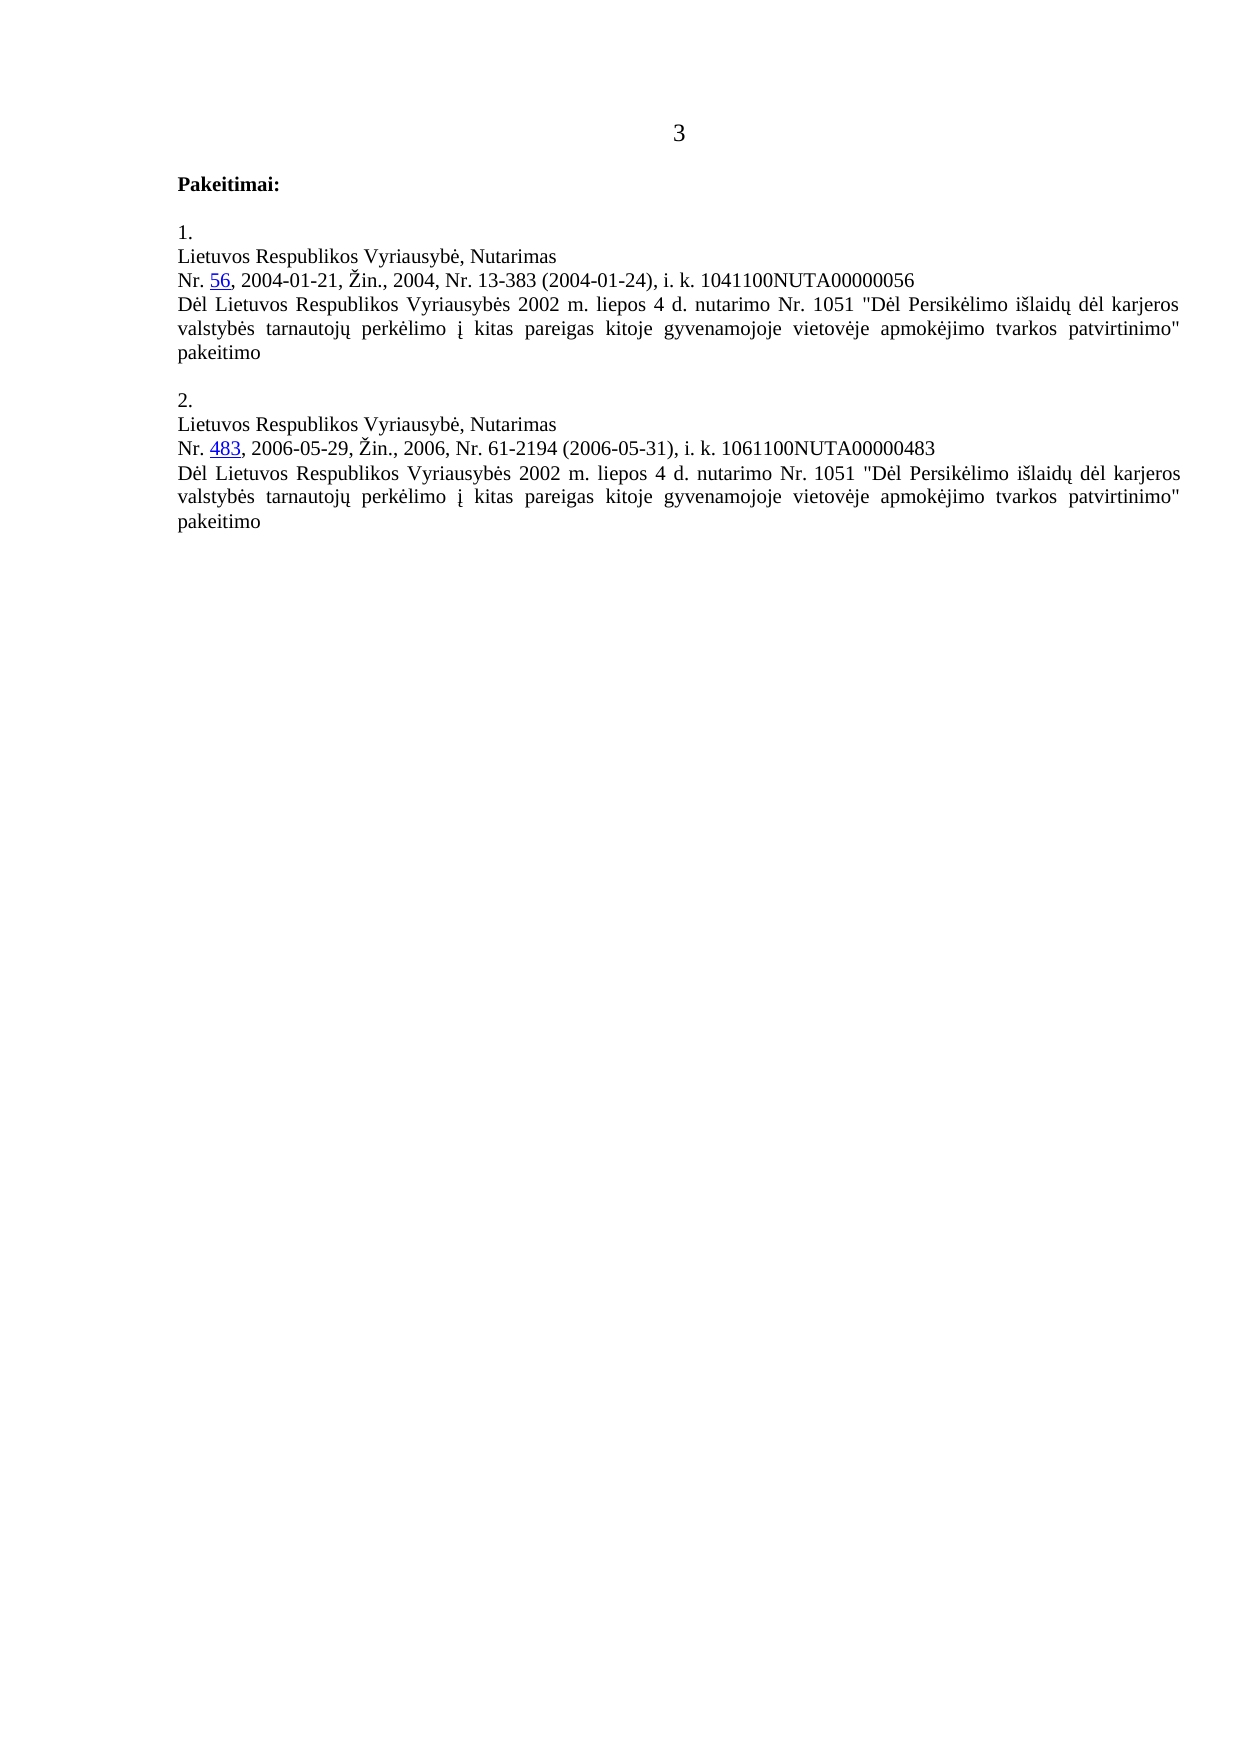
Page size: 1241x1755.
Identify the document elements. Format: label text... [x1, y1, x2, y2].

text Nr. 56, 2004-01-21, Žin., 2004, Nr. 13-383 (2004-01-24), i. k. 1041100NUTA00000056 [177, 268, 1181, 292]
text Nr. 483, 2006-05-29, Žin., 2006, Nr. 61-2194 (2006-05-31), i. k. 1061100NUTA00000483 [177, 436, 1181, 460]
text 1. [177, 220, 1181, 244]
text Lietuvos Respublikos Vyriausybė, Nutarimas [177, 412, 1181, 436]
text Dėl Lietuvos Respublikos Vyriausybės 2002 m. liepos 4 d. nutarimo Nr. 1051 "Dėl Persikėlimo išlaidų dėl karjeros valstybės tarnautojų perkėlimo į kitas pareigas kitoje gyvenamojoje vietovėje apmokėjimo tvarkos patvirtinimo" pakeitimo [177, 460, 1181, 533]
text Dėl Lietuvos Respublikos Vyriausybės 2002 m. liepos 4 d. nutarimo Nr. 1051 "Dėl Persikėlimo išlaidų dėl karjeros valstybės tarnautojų perkėlimo į kitas pareigas kitoje gyvenamojoje vietovėje apmokėjimo tvarkos patvirtinimo" pakeitimo [177, 292, 1181, 364]
text Pakeitimai: [177, 172, 1181, 196]
text Lietuvos Respublikos Vyriausybė, Nutarimas [177, 244, 1181, 268]
text 2. [177, 388, 1181, 412]
